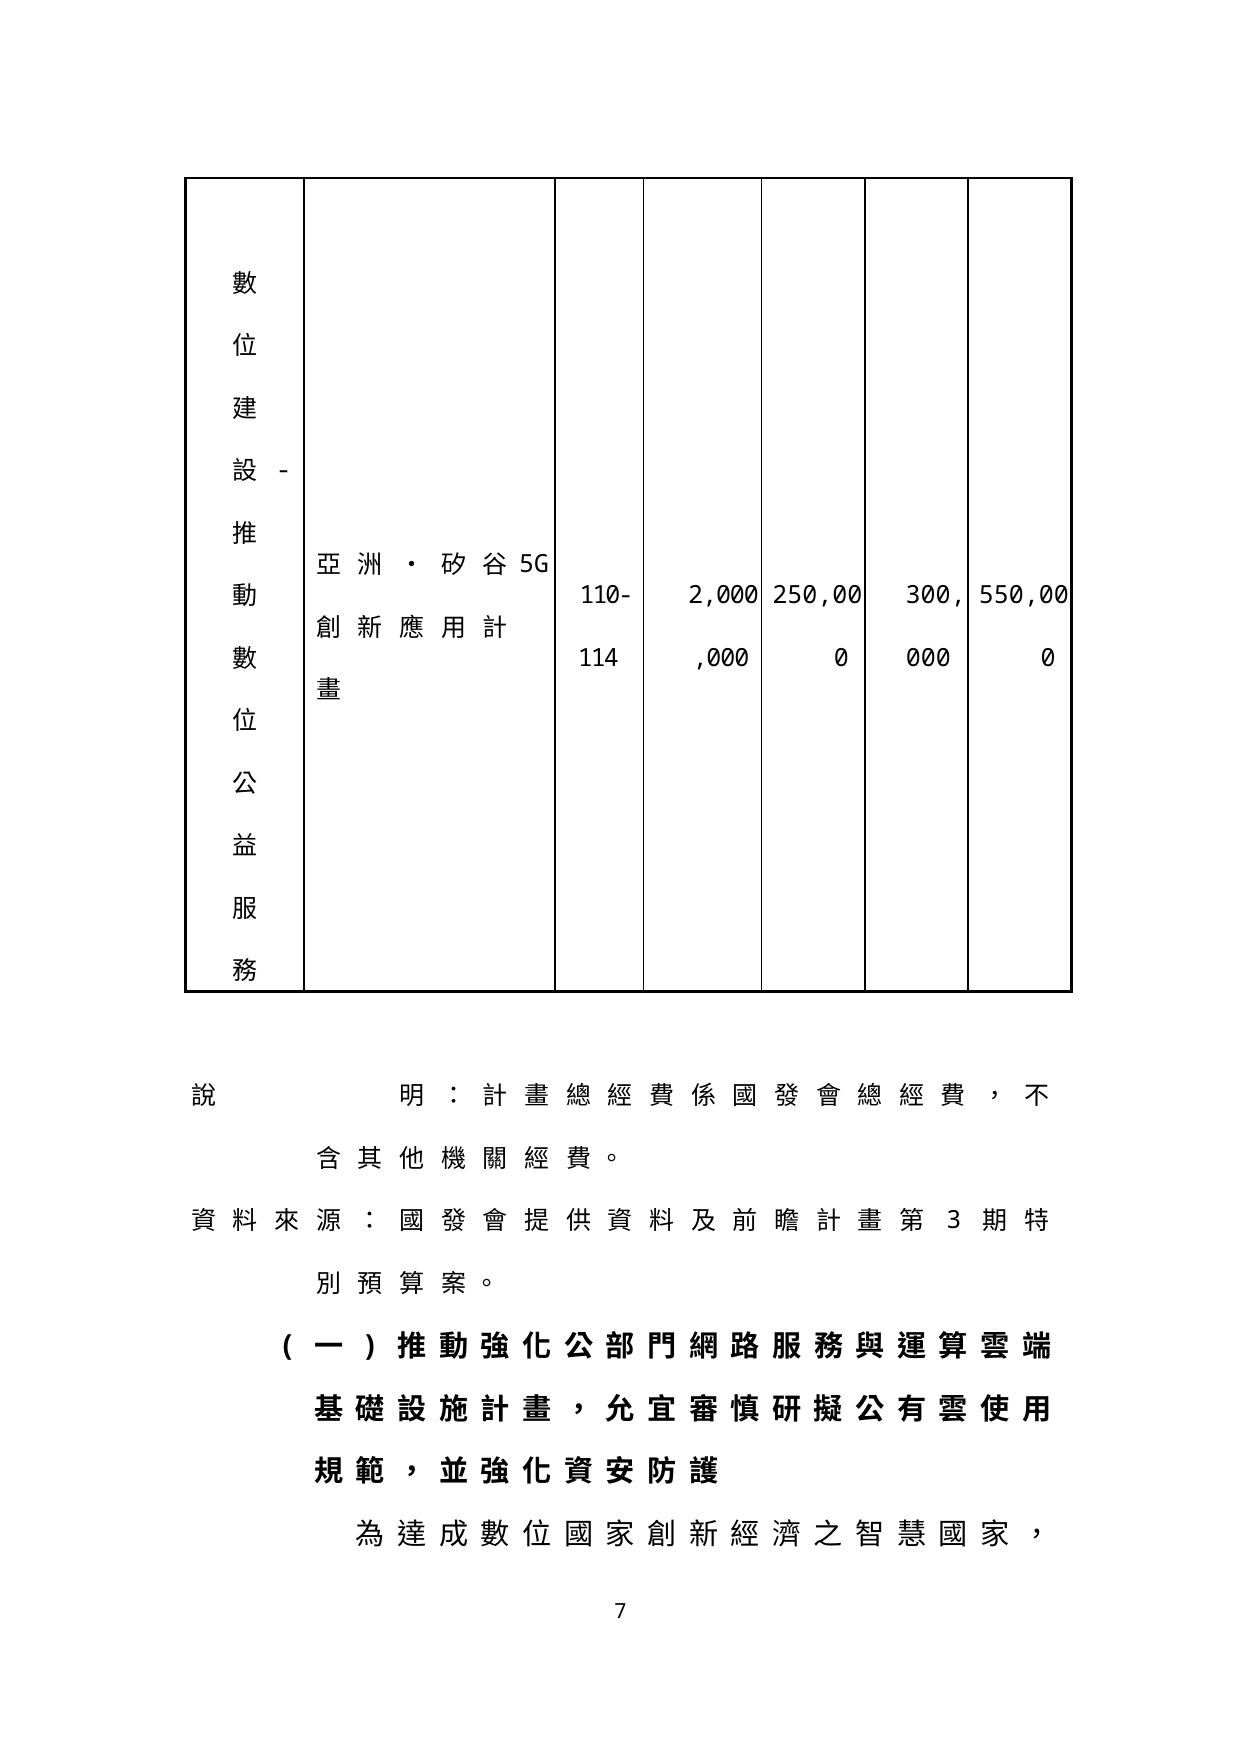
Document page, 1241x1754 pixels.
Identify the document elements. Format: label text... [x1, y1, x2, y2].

text 為達成數位國家創新經濟之智慧國家，規劃建置新一代政府服務網路，提供高速安全之資訊基礎設施，國發會與科技部、教育部共同推動「強化公部門網路服務與運算雲端基礎設施計畫」；國發會負責推動細部計畫「雲世代雲端基礎建設計畫」，執行策略包含政府骨幹網路(GSN)服務網路韌性強化及政府數位雲端環境優化，該會及內政部等7個機關5年經費需求共14億500萬元(詳表3)，主要績效指標(以下稱KPI)包含完備公有雲資安風險評估及服務規範、累積移轉至少20項服務至公有雲等2項；國發會執行該計畫之經費需求合計9,674萬元。 [271, 1490, 1058, 1552]
table_cell 550,000 [969, 179, 1070, 990]
table_cell 2,000,000 [644, 179, 761, 990]
text 說 明：計畫總經費係國發會總經費，不含其他機關經費。 [183, 1052, 1087, 1177]
text (一)推動強化公部門網路服務與運算雲端基礎設施計畫，允宜審慎研擬公有雲使用規範，並強化資安防護 [242, 1302, 1058, 1490]
table_cell 250,000 [762, 179, 864, 990]
table_cell 110-114 [556, 179, 643, 990]
text 資料來源：國發會提供資料及前瞻計畫第3期特別預算案。 [183, 1177, 1087, 1302]
table_cell 300,000 [866, 179, 967, 990]
table_cell 數位建設-推動數位公益服務 [187, 179, 303, 990]
table_cell 亞洲‧矽谷5G創新應用計畫 [305, 179, 554, 990]
